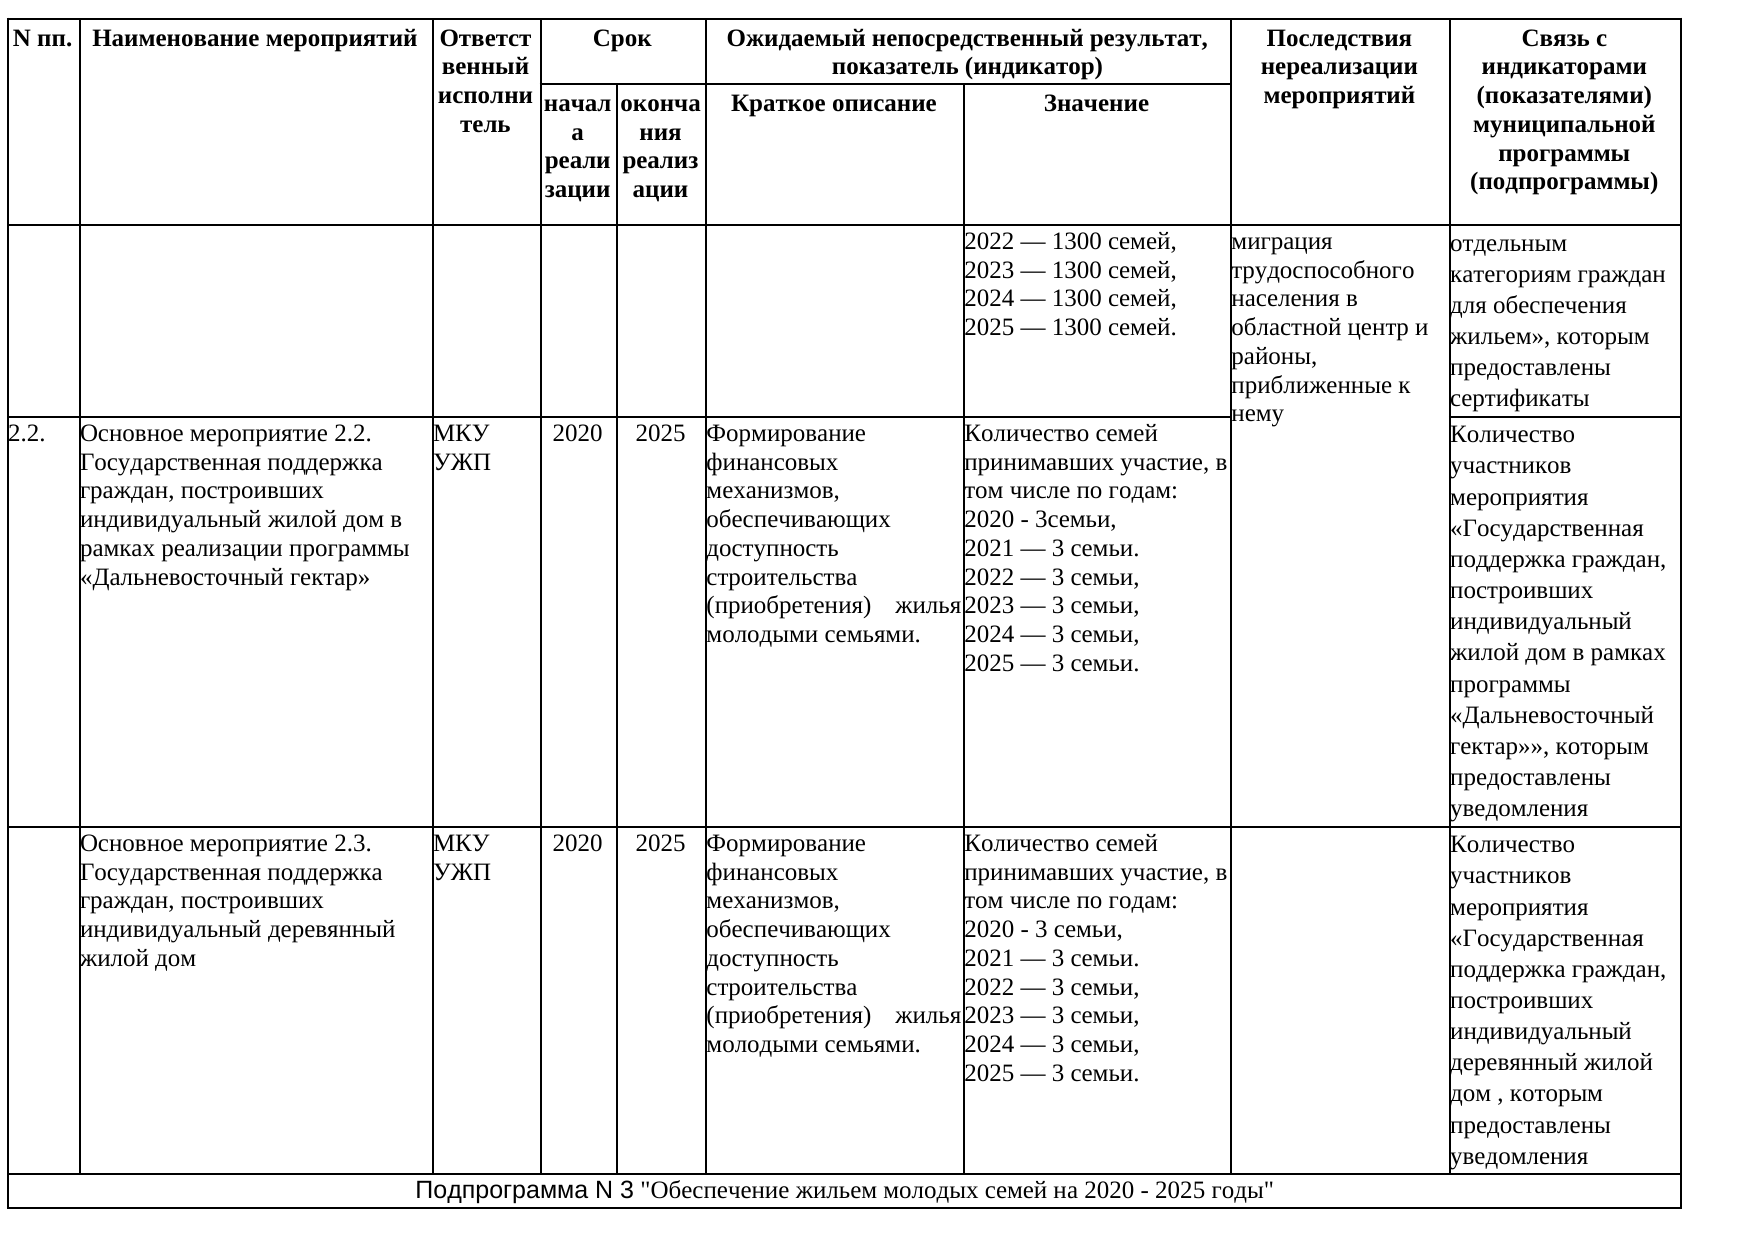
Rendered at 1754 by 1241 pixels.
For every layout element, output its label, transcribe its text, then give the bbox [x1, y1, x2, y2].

table_cell Количество семей принимавших участие, в том числе по годам: 2020 - 3семьи, 2021 — 3 семьи. 2022 — 3 семьи, 2023 — 3 семьи, 2024 — 3 семьи, 2025 — 3 семьи. [965, 418, 1230, 826]
table_header N пп. [9, 20, 79, 224]
table_cell Основное мероприятие 2.2. Государственная поддержка граждан, построивших индивидуальный жилой дом в рамках реализации программы «Дальневосточный гектар» [81, 418, 432, 826]
table_cell [9, 828, 79, 1173]
table_cell Подпрограмма N 3 "Обеспечение жильем молодых семей на 2020 - 2025 годы" [9, 1175, 1680, 1207]
table_header Ожидаемый непосредственный результат, показатель (индикатор) [707, 20, 1230, 83]
table_cell миграция трудоспособного населения в областной центр и районы, приближенные к нему [1232, 226, 1449, 826]
table_cell 2022 — 1300 семей, 2023 — 1300 семей, 2024 — 1300 семей, 2025 — 1300 семей. [965, 226, 1230, 416]
table_cell МКУ УЖП [434, 828, 540, 1173]
table_cell МКУ УЖП [434, 418, 540, 826]
table_cell 2025 [618, 418, 705, 826]
table_cell Основное мероприятие 2.3. Государственная поддержка граждан, построивших индивидуальный деревянный жилой дом [81, 828, 432, 1173]
table_cell [434, 226, 540, 416]
table_header Связь с индикаторами (показателями) муниципальной программы (подпрограммы) [1451, 20, 1680, 224]
table_cell окончания реализации [618, 85, 705, 224]
table_header Ответственный исполнитель [434, 20, 540, 224]
table_cell [9, 226, 79, 416]
table_cell 2020 [542, 828, 616, 1173]
table_cell Формирование финансовых механизмов, обеспечивающих доступность строительства (приобретения) жилья молодыми семьями. [707, 418, 963, 826]
table_cell Значение [965, 85, 1230, 224]
table_cell 2025 [618, 828, 705, 1173]
table_cell Количество участников мероприятия «Государственная поддержка граждан, построивших индивидуальный деревянный жилой дом , которым предоставлены уведомления [1451, 828, 1680, 1173]
table_cell [1232, 828, 1449, 1173]
table_cell Формирование финансовых механизмов, обеспечивающих доступность строительства (приобретения) жилья молодыми семьями. [707, 828, 963, 1173]
table_cell отдельным категориям граждан для обеспечения жильем», которым предоставлены сертификаты [1451, 226, 1680, 416]
table_header Срок [542, 20, 705, 83]
table_cell Количество участников мероприятия «Государственная поддержка граждан, построивших индивидуальный жилой дом в рамках программы «Дальневосточный гектар»», которым предоставлены уведомления [1451, 418, 1680, 826]
table_cell [81, 226, 432, 416]
table_cell [618, 226, 705, 416]
table_cell [707, 226, 963, 416]
table_cell начала реализации [542, 85, 616, 224]
table_header Последствия нереализации мероприятий [1232, 20, 1449, 224]
table_header Наименование мероприятий [81, 20, 432, 224]
table_cell 2020 [542, 418, 616, 826]
table_cell Краткое описание [707, 85, 963, 224]
table_cell 2.2. [9, 418, 79, 826]
table_cell [542, 226, 616, 416]
table_cell Количество семей принимавших участие, в том числе по годам: 2020 - 3 семьи, 2021 — 3 семьи. 2022 — 3 семьи, 2023 — 3 семьи, 2024 — 3 семьи, 2025 — 3 семьи. [965, 828, 1230, 1173]
